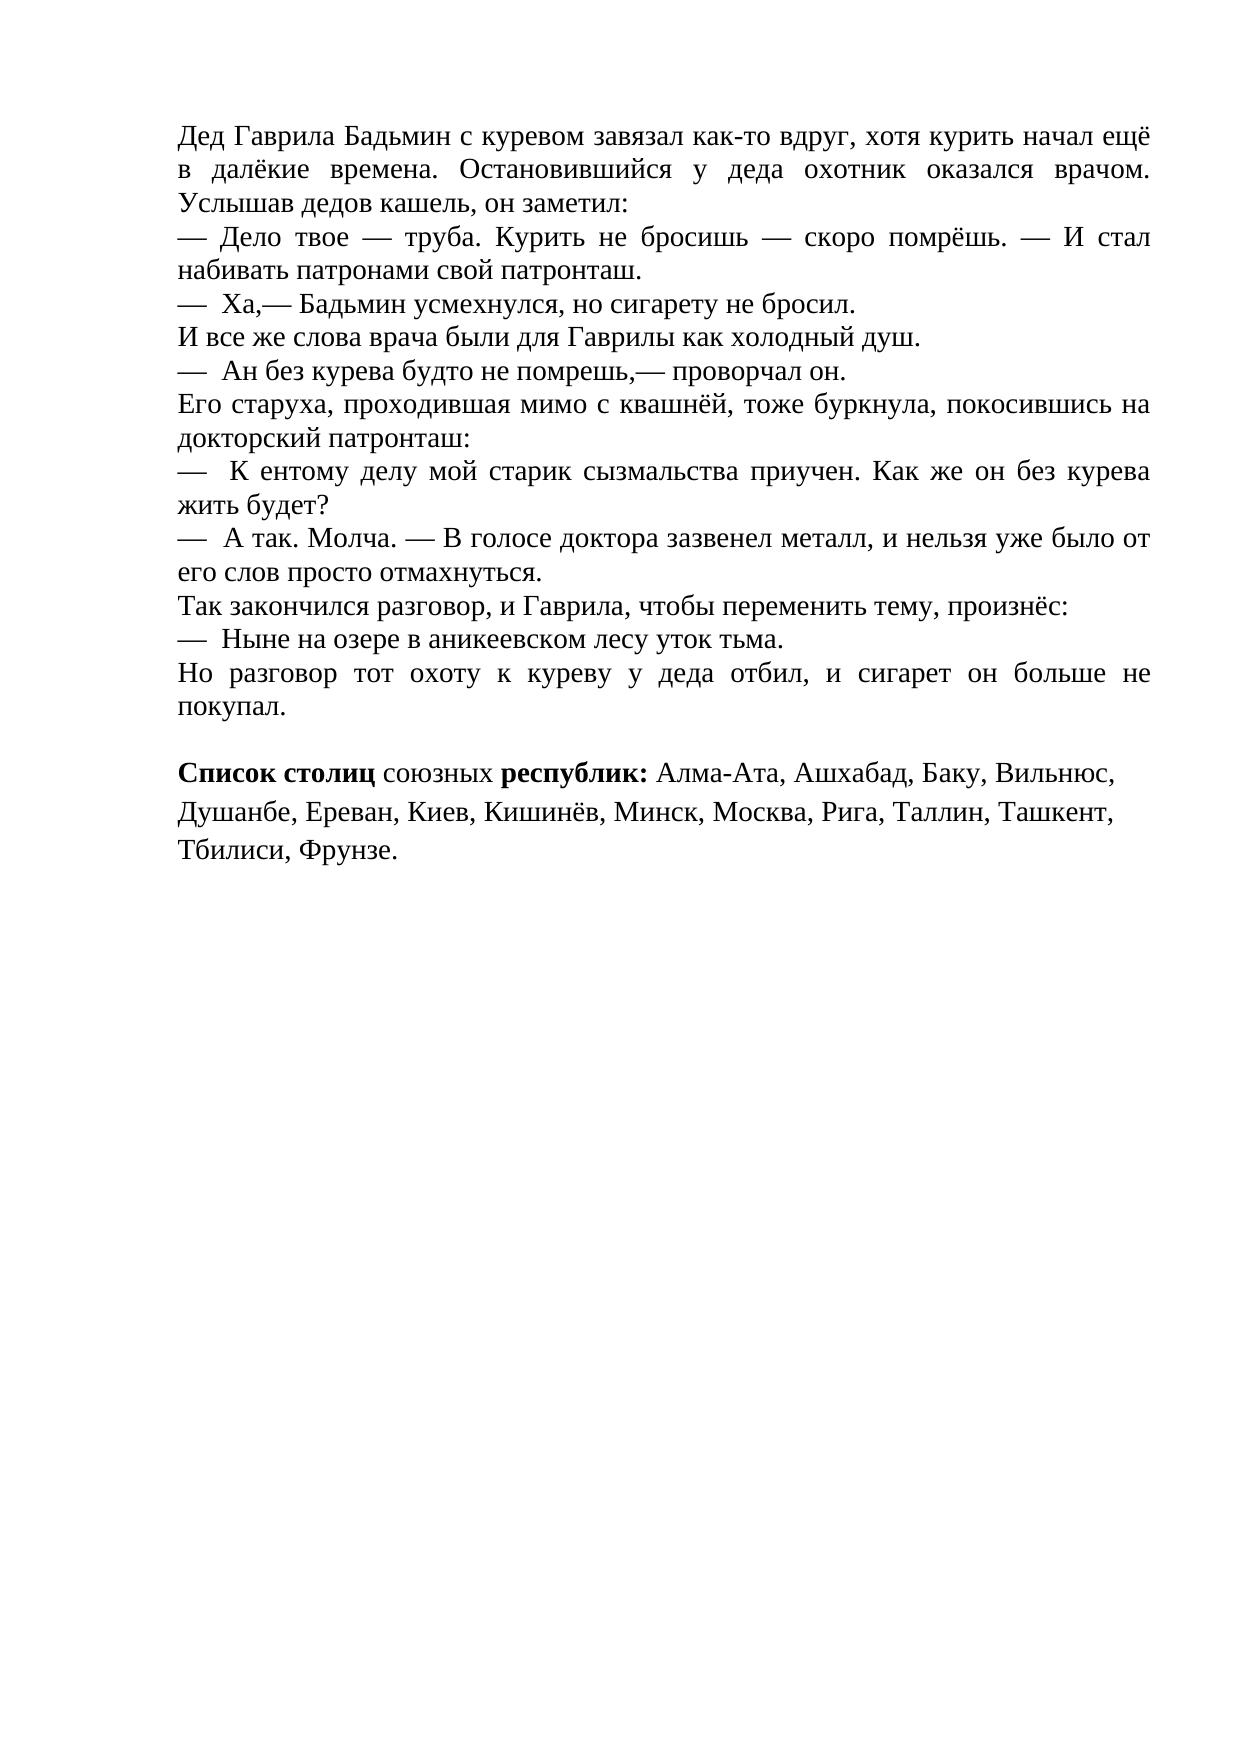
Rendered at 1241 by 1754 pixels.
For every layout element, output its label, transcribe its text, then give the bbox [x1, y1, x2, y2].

text Так закончился разговор, и Гаврила, чтобы переменить тему, произнёс: [177, 588, 1152, 621]
text — К ентому делу мой старик сызмальства приучен. Как же он без курева жить будет? [177, 453, 1152, 521]
text Его старуха, проходившая мимо с квашнёй, тоже буркнула, покосившись на докторский патронташ: [177, 386, 1152, 453]
text — Ха,— Бадьмин усмехнулся, но сигарету не бросил. [177, 286, 1152, 319]
text — Ныне на озере в аникеевском лесу уток тьма. [177, 621, 1152, 655]
text Список столиц союзных республик: Алма-Ата, Ашхабад, Баку, Вильнюс, Душанбе, Ереван, Киев, Кишинёв, Минск, Москва, Рига, Таллин, Ташкент, Тбилиси, Фрунзе. [177, 755, 1152, 866]
text — Ан без курева будто не помрешь,— проворчал он. [177, 353, 1152, 386]
text Но разговор тот охоту к куреву у деда отбил, и сигарет он больше не покупал. [177, 655, 1152, 722]
text — Дело твое — труба. Курить не бросишь — скоро помрёшь. — И стал набивать патронами свой патронташ. [177, 219, 1152, 286]
text — А так. Молча. — В голосе доктора зазвенел металл, и нельзя уже было от его слов просто отмахнуться. [177, 521, 1152, 588]
text Дед Гаврила Бадьмин с куревом завязал как-то вдруг, хотя курить начал ещё в далёкие времена. Остановившийся у деда охотник оказался врачом. Услышав дедов кашель, он заметил: [177, 118, 1152, 219]
text И все же слова врача были для Гаврилы как холодный душ. [177, 319, 1152, 353]
